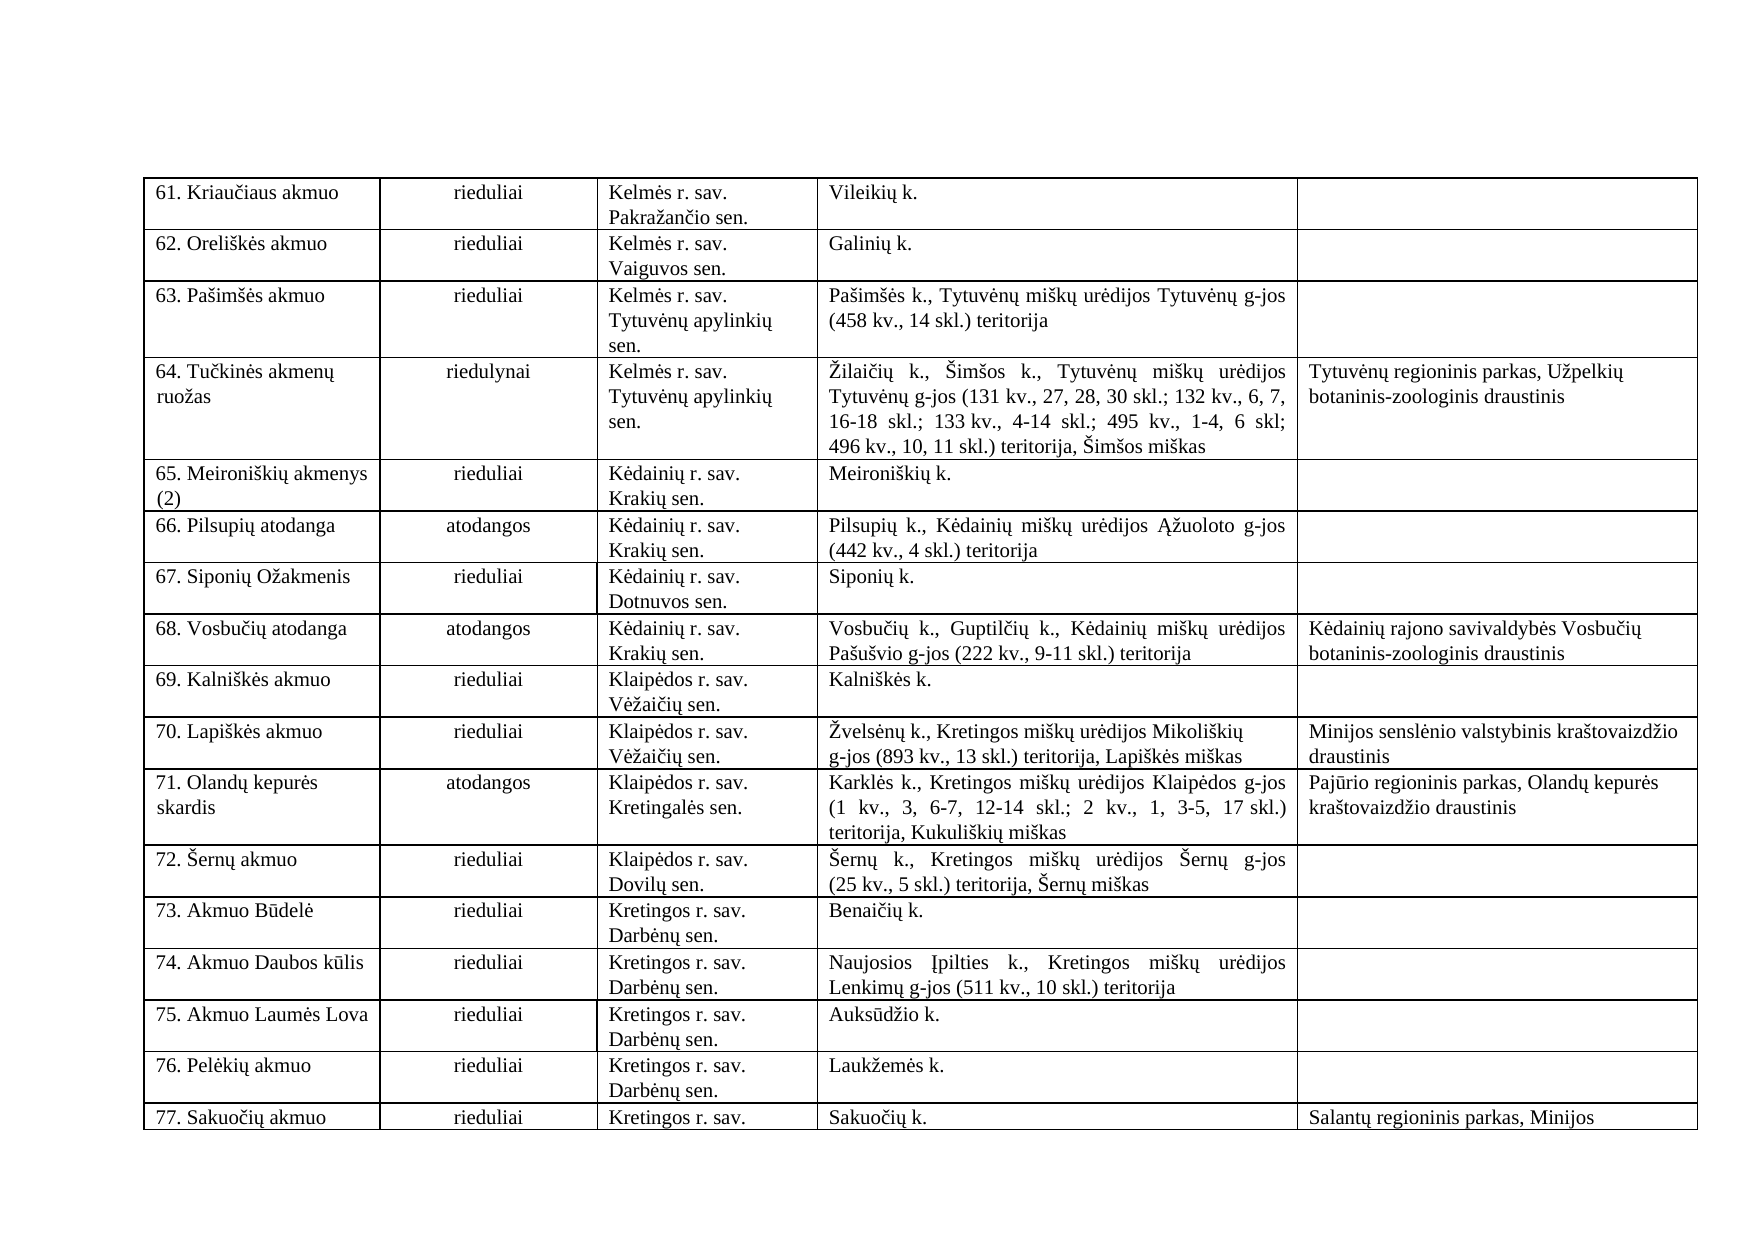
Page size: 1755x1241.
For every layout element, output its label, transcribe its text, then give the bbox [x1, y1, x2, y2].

table_cell 67. Siponių Ožakmenis [145, 563, 379, 613]
table_cell Meironiškių k. [818, 460, 1297, 510]
table_cell rieduliai [381, 718, 597, 768]
table_cell Žilaičių k., Šimšos k., Tytuvėnų miškų urėdijos Tytuvėnų g-jos (131 kv., 27, 28, 30 skl.; 132 kv., 6, 7, 16-18 skl.; 133 kv., 4-14 skl.; 495 kv., 1-4, 6 skl; 496 kv., 10, 11 skl.) teritorija, Šimšos miškas [818, 358, 1297, 458]
table_cell [1298, 949, 1697, 999]
table_cell rieduliai [381, 949, 597, 999]
table_cell [1298, 1052, 1697, 1102]
table_cell Kretingos r. sav. Darbėnų sen. [598, 1052, 817, 1102]
table_cell Pašimšės k., Tytuvėnų miškų urėdijos Tytuvėnų g-jos (458 kv., 14 skl.) teritorija [818, 282, 1297, 357]
table_cell atodangos [381, 615, 597, 665]
table_cell Kretingos r. sav. Darbėnų sen. [598, 898, 817, 947]
table_cell 77. Sakuočių akmuo [145, 1104, 379, 1129]
table_cell atodangos [381, 770, 597, 844]
table_cell rieduliai [381, 1001, 596, 1051]
table_cell 74. Akmuo Daubos kūlis [145, 949, 379, 999]
table_cell [1298, 898, 1697, 947]
table_cell Šernų k., Kretingos miškų urėdijos Šernų g-jos (25 kv., 5 skl.) teritorija, Šernų miškas [818, 846, 1297, 896]
table_cell [1298, 666, 1697, 716]
table_cell Kretingos r. sav. Darbėnų sen. [598, 1001, 817, 1051]
table_cell Benaičių k. [818, 898, 1297, 947]
table_cell 71. Olandų kepurės skardis [145, 770, 379, 844]
table_cell [1298, 282, 1697, 357]
table_cell Kėdainių r. sav. Krakių sen. [598, 460, 817, 510]
table_cell Klaipėdos r. sav. Vėžaičių sen. [598, 666, 817, 716]
table_cell Tytuvėnų regioninis parkas, Užpelkių botaninis-zoologinis draustinis [1298, 358, 1697, 458]
table_cell 76. Pelėkių akmuo [145, 1052, 379, 1102]
table_cell 69. Kalniškės akmuo [145, 666, 379, 716]
table_cell [1298, 563, 1697, 613]
table_cell Pilsupių k., Kėdainių miškų urėdijos Ąžuoloto g-jos (442 kv., 4 skl.) teritorija [818, 512, 1297, 562]
table_cell [1298, 230, 1697, 280]
table_cell rieduliai [381, 1104, 597, 1129]
table_cell 70. Lapiškės akmuo [145, 718, 379, 768]
table_cell 64. Tučkinės akmenų ruožas [145, 358, 379, 458]
table_cell riedulynai [381, 358, 597, 458]
table_cell Klaipėdos r. sav. Vėžaičių sen. [598, 718, 817, 768]
table_cell 72. Šernų akmuo [145, 846, 379, 896]
table_cell Kėdainių rajono savivaldybės Vosbučių botaninis-zoologinis draustinis [1298, 615, 1697, 665]
table_cell Karklės k., Kretingos miškų urėdijos Klaipėdos g-jos (1 kv., 3, 6-7, 12-14 skl.; 2 kv., 1, 3-5, 17 skl.) teritorija, Kukuliškių miškas [818, 770, 1297, 844]
table_cell atodangos [381, 512, 597, 562]
table_cell Kėdainių r. sav. Krakių sen. [598, 512, 817, 562]
table_cell 66. Pilsupių atodanga [145, 512, 379, 562]
table_cell rieduliai [381, 666, 597, 716]
table_cell 68. Vosbučių atodanga [145, 615, 379, 665]
table_cell Siponių k. [818, 563, 1297, 613]
table_cell rieduliai [381, 846, 597, 896]
table_cell Vosbučių k., Guptilčių k., Kėdainių miškų urėdijos Pašušvio g-jos (222 kv., 9-11 skl.) teritorija [818, 615, 1297, 665]
table_cell 62. Oreliškės akmuo [145, 230, 379, 280]
table_cell Pajūrio regioninis parkas, Olandų kepurės kraštovaizdžio draustinis [1298, 770, 1697, 844]
table_cell Kelmės r. sav. Pakražančio sen. [598, 179, 817, 229]
table_cell 73. Akmuo Būdelė [145, 898, 379, 947]
table_cell 61. Kriaučiaus akmuo [145, 179, 379, 229]
table_cell Auksūdžio k. [818, 1001, 1297, 1051]
table_cell Galinių k. [818, 230, 1297, 280]
table_cell Kėdainių r. sav. Krakių sen. [598, 615, 817, 665]
table_cell Kėdainių r. sav. Dotnuvos sen. [598, 563, 817, 613]
table_cell 75. Akmuo Laumės Lova [145, 1001, 379, 1051]
table_cell rieduliai [381, 898, 597, 947]
table_cell rieduliai [381, 1052, 597, 1102]
table_cell rieduliai [381, 230, 597, 280]
table_cell Sakuočių k. [818, 1104, 1297, 1129]
table_cell Žvelsėnų k., Kretingos miškų urėdijos Mikoliškių g-jos (893 kv., 13 skl.) teritorija, Lapiškės miškas [818, 718, 1297, 768]
table_cell Kelmės r. sav. Tytuvėnų apylinkių sen. [598, 358, 817, 458]
table_cell Kalniškės k. [818, 666, 1297, 716]
table_cell rieduliai [381, 563, 596, 613]
table_cell [1298, 460, 1697, 510]
table_cell [1298, 179, 1697, 229]
table_cell Naujosios Įpilties k., Kretingos miškų urėdijos Lenkimų g-jos (511 kv., 10 skl.) teritorija [818, 949, 1297, 999]
table_cell Kelmės r. sav. Tytuvėnų apylinkių sen. [598, 282, 817, 357]
table_cell Klaipėdos r. sav. Dovilų sen. [598, 846, 817, 896]
table_cell Minijos senslėnio valstybinis kraštovaizdžio draustinis [1298, 718, 1697, 768]
table_cell Salantų regioninis parkas, Minijos [1298, 1104, 1697, 1129]
table_cell [1298, 846, 1697, 896]
table_cell rieduliai [381, 179, 597, 229]
table_cell Laukžemės k. [818, 1052, 1297, 1102]
table_cell [1298, 512, 1697, 562]
table_cell rieduliai [381, 460, 597, 510]
table_cell 65. Meironiškių akmenys (2) [145, 460, 379, 510]
table_cell rieduliai [381, 282, 597, 357]
table_cell Klaipėdos r. sav. Kretingalės sen. [598, 770, 817, 844]
table_cell Kelmės r. sav. Vaiguvos sen. [598, 230, 817, 280]
table_cell Vileikių k. [818, 179, 1297, 229]
table_cell Kretingos r. sav. [598, 1104, 817, 1129]
table_cell Kretingos r. sav. Darbėnų sen. [598, 949, 817, 999]
table_cell [1298, 1001, 1697, 1051]
table_cell 63. Pašimšės akmuo [145, 282, 379, 357]
